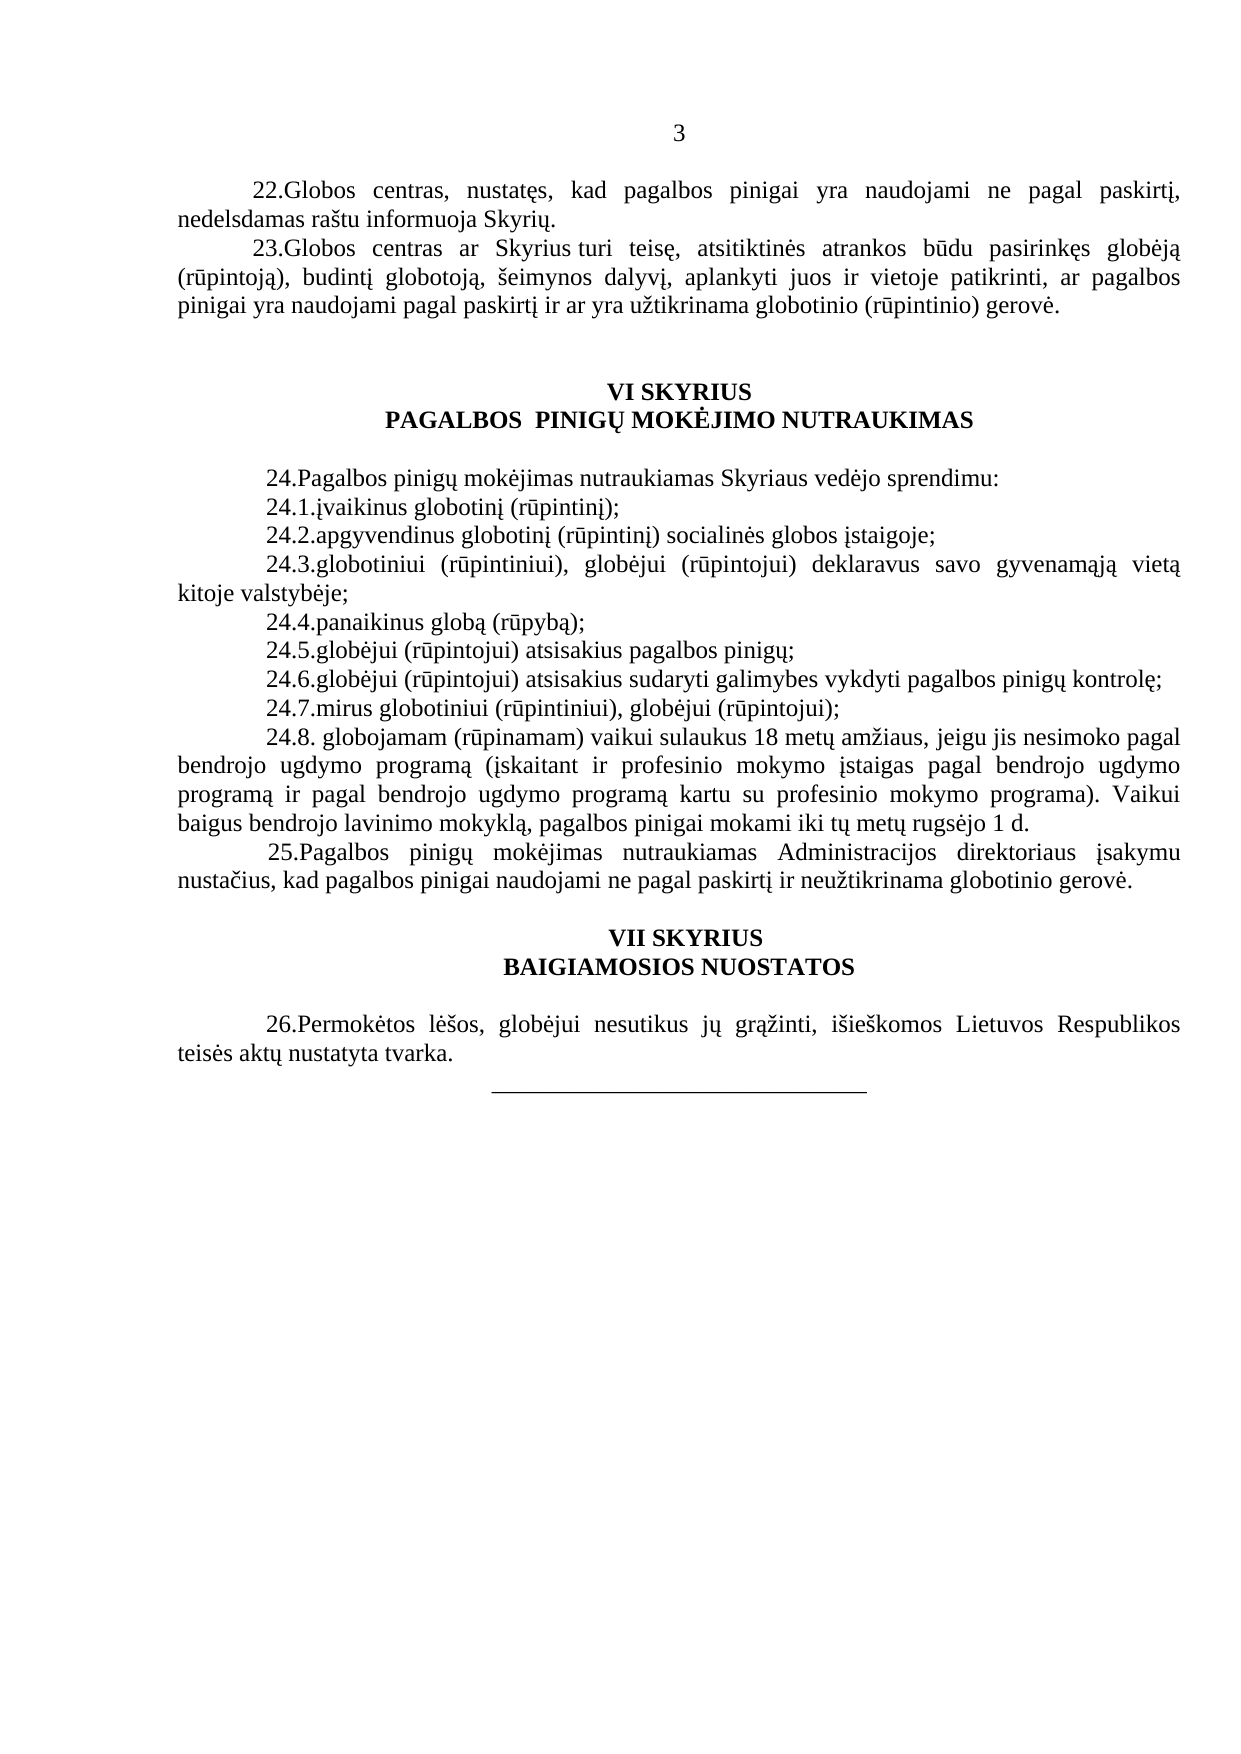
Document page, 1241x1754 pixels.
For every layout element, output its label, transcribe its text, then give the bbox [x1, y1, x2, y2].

text 25.Pagalbos pinigų mokėjimas nutraukiamas Administracijos direktoriaus įsakymu nustačius, kad pagalbos pinigai naudojami ne pagal paskirtį ir neužtikrinama globotinio gerovė. [177, 837, 1181, 894]
text 24.7.mirus globotiniui (rūpintiniui), globėjui (rūpintojui); [177, 693, 1181, 722]
text 24.3.globotiniui (rūpintiniui), globėjui (rūpintojui) deklaravus savo gyvenamąją vietą kitoje valstybėje; [177, 549, 1181, 607]
text 24.4.panaikinus globą (rūpybą); [177, 607, 1181, 636]
text 24.Pagalbos pinigų mokėjimas nutraukiamas Skyriaus vedėjo sprendimu: [177, 463, 1181, 492]
text 24.6.globėjui (rūpintojui) atsisakius sudaryti galimybes vykdyti pagalbos pinigų kontrolę; [177, 664, 1181, 693]
text VII SKYRIUS [177, 923, 1181, 952]
text 26.Permokėtos lėšos, globėjui nesutikus jų grąžinti, išieškomos Lietuvos Respublikos teisės aktų nustatyta tvarka. [177, 1009, 1181, 1067]
text 24.5.globėjui (rūpintojui) atsisakius pagalbos pinigų; [177, 636, 1181, 664]
text 22.Globos centras, nustatęs, kad pagalbos pinigai yra naudojami ne pagal paskirtį, nedelsdamas raštu informuoja Skyrių. [177, 176, 1181, 233]
text PAGALBOS PINIGŲ MOKĖJIMO NUTRAUKIMAS [177, 406, 1181, 434]
text 24.1.įvaikinus globotinį (rūpintinį); [177, 492, 1181, 521]
text BAIGIAMOSIOS NUOSTATOS [177, 952, 1181, 981]
text 23.Globos centras ar Skyrius turi teisę, atsitiktinės atrankos būdu pasirinkęs globėją (rūpintoją), budintį globotoją, šeimynos dalyvį, aplankyti juos ir vietoje patikrinti, ar pagalbos pinigai yra naudojami pagal paskirtį ir ar yra užtikrinama globotinio (rūpintinio) gerovė. [177, 233, 1181, 319]
text 24.2.apgyvendinus globotinį (rūpintinį) socialinės globos įstaigoje; [177, 521, 1181, 549]
text ______________________________ [177, 1067, 1181, 1096]
text 24.8. globojamam (rūpinamam) vaikui sulaukus 18 metų amžiaus, jeigu jis nesimoko pagal bendrojo ugdymo programą (įskaitant ir profesinio mokymo įstaigas pagal bendrojo ugdymo programą ir pagal bendrojo ugdymo programą kartu su profesinio mokymo programa). Vaikui baigus bendrojo lavinimo mokyklą, pagalbos pinigai mokami iki tų metų rugsėjo 1 d. [177, 722, 1181, 837]
text VI SKYRIUS [177, 377, 1181, 406]
